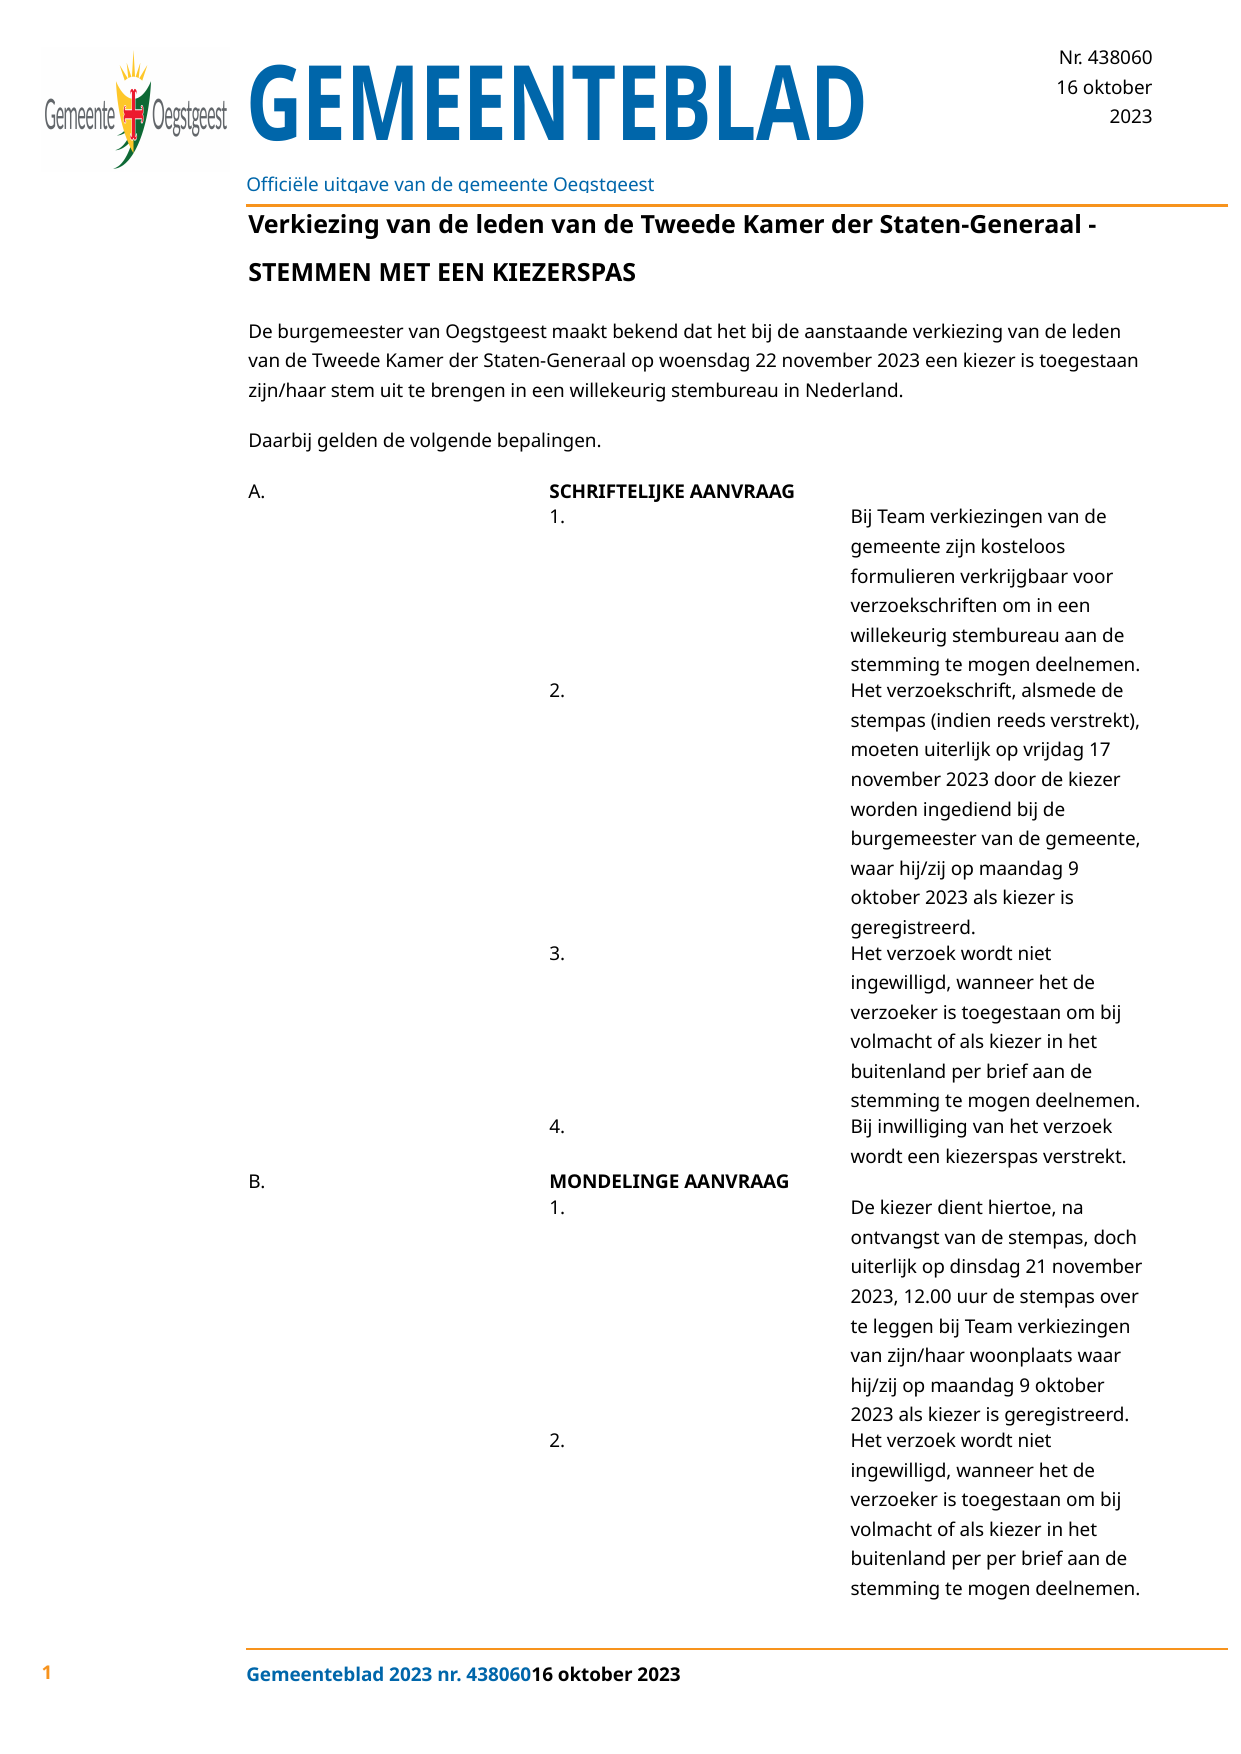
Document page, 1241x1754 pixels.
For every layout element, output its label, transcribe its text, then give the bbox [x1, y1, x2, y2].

table_cell Het verzoek wordt niet ingewilligd, wanneer het de verzoeker is toegestaan om bij volmacht of als kiezer in het buitenland per per brief aan de stemming te mogen deelnemen. [850, 1427, 1152, 1601]
picture [41, 47, 231, 172]
text Verkiezing van de leden van de Tweede Kamer der Staten-Generaal - STEMMEN MET EEN KIEZERSPAS [248, 207, 1152, 288]
table_cell Het verzoek wordt niet ingewilligd, wanneer het de verzoeker is toegestaan om bij volmacht of als kiezer in het buitenland per brief aan de stemming te mogen deelnemen. [850, 940, 1152, 1113]
table_header A. [248, 478, 549, 504]
text Daarbij gelden de volgende bepalingen. [248, 427, 1152, 453]
table_cell 2. [549, 678, 850, 940]
table_cell Het verzoekschrift, alsmede de stempas (indien reeds verstrekt), moeten uiterlijk op vrijdag 17 november 2023 door de kiezer worden ingediend bij de burgemeester van de gemeente, waar hij/zij op maandag 9 oktober 2023 als kiezer is geregistreerd. [850, 678, 1152, 940]
table_cell 1. [549, 1195, 850, 1427]
table_cell B. [248, 1169, 549, 1194]
table_cell Bij Team verkiezingen van de gemeente zijn kosteloos formulieren verkrijgbaar voor verzoekschriften om in een willekeurig stembureau aan de stemming te mogen deelnemen. [850, 504, 1152, 677]
table_cell De kiezer dient hiertoe, na ontvangst van de stempas, doch uiterlijk op dinsdag 21 november 2023, 12.00 uur de stempas over te leggen bij Team verkiezingen van zijn/haar woonplaats waar hij/zij op maandag 9 oktober 2023 als kiezer is geregistreerd. [850, 1195, 1152, 1427]
table_cell [248, 1427, 549, 1601]
table_cell Bij inwilliging van het verzoek wordt een kiezerspas verstrekt. [850, 1114, 1152, 1169]
table_cell [248, 940, 549, 1113]
table_cell 4. [549, 1114, 850, 1169]
table_cell [248, 1114, 549, 1169]
table_cell [248, 1195, 549, 1427]
table_cell [248, 678, 549, 940]
table_cell MONDELINGE AANVRAAG [549, 1169, 1152, 1194]
table_cell 3. [549, 940, 850, 1113]
table_header SCHRIFTELIJKE AANVRAAG [549, 478, 1152, 504]
table_cell 2. [549, 1427, 850, 1601]
table_cell [248, 504, 549, 677]
text De burgemeester van Oegstgeest maakt bekend dat het bij de aanstaande verkiezing van de leden van de Tweede Kamer der Staten-Generaal op woensdag 22 november 2023 een kiezer is toegestaan zijn/haar stem uit te brengen in een willekeurig stembureau in Nederland. [248, 318, 1152, 403]
table_cell 1. [549, 504, 850, 677]
